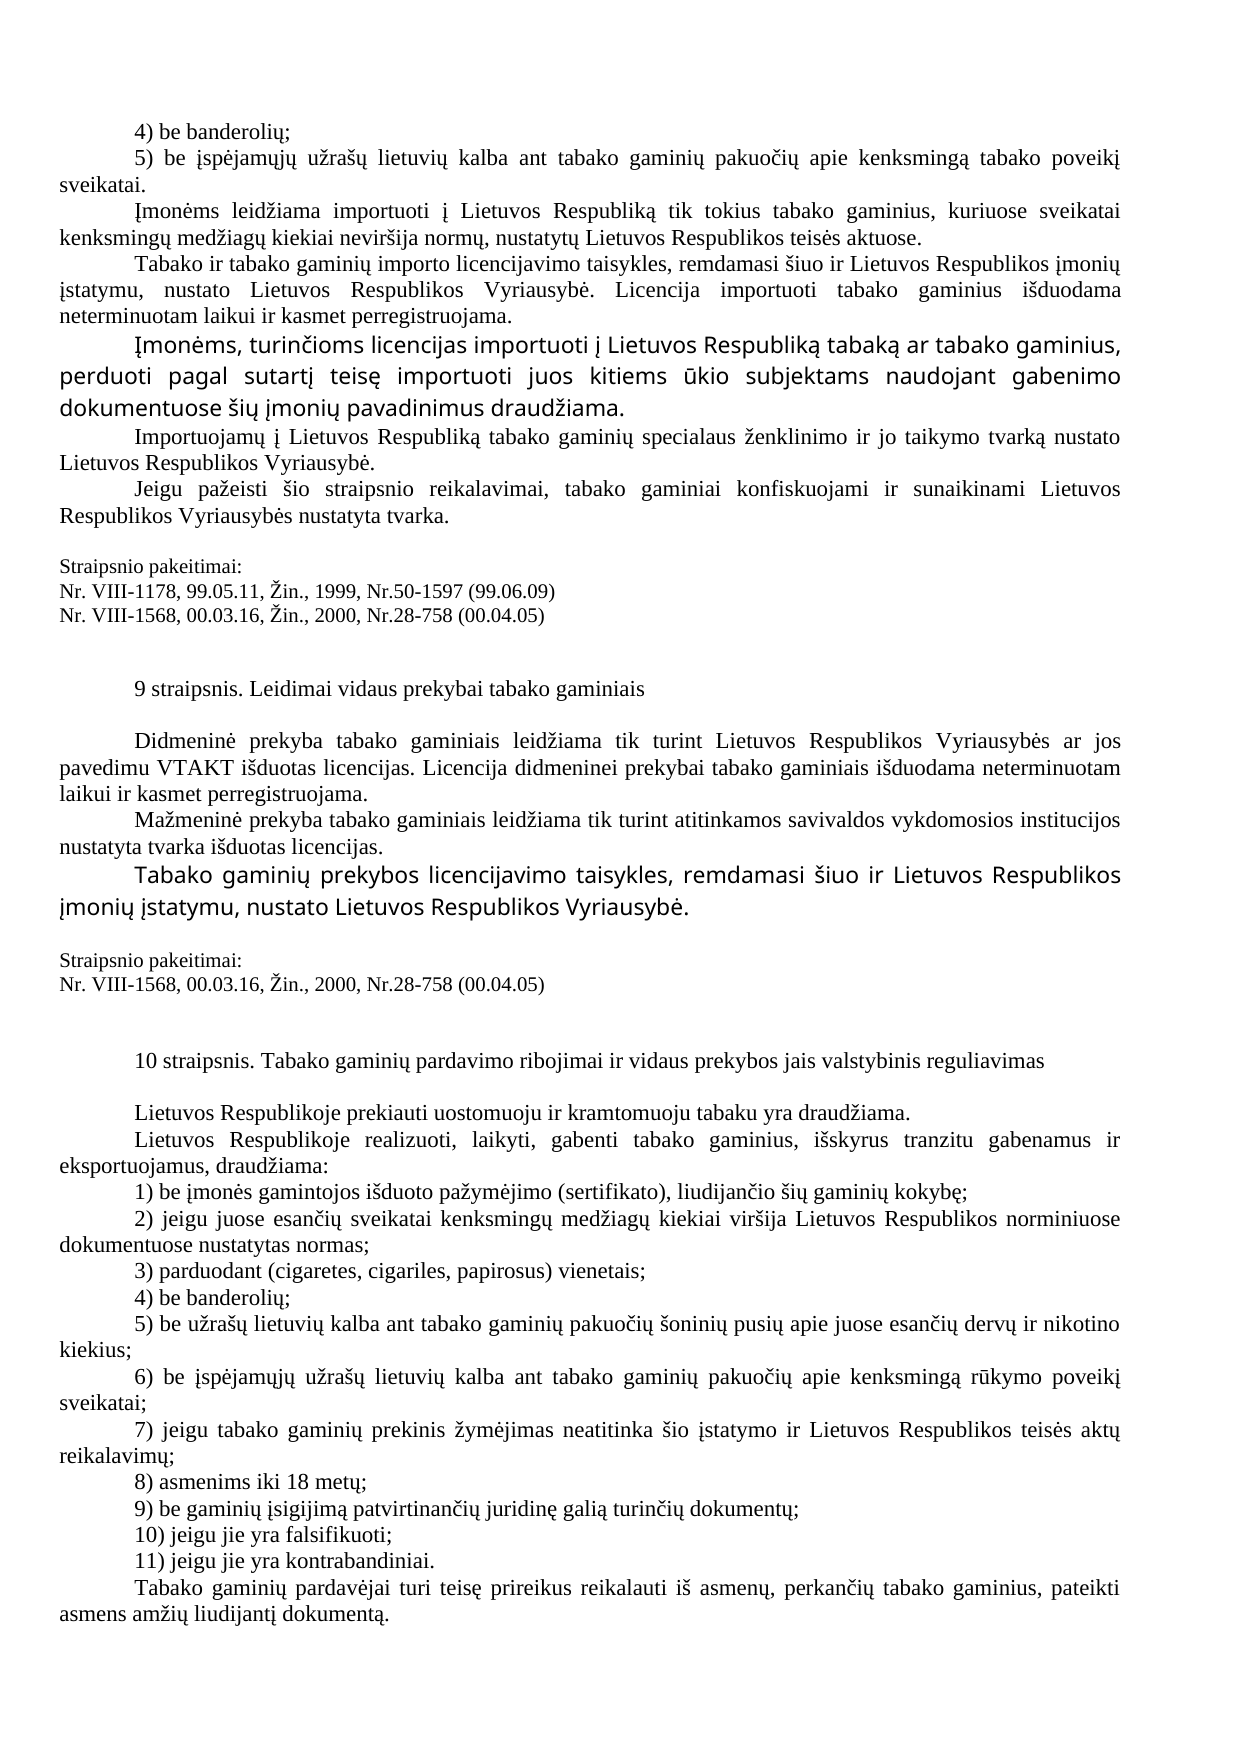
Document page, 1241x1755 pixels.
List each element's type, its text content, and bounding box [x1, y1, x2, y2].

text Lietuvos Respublikoje prekiauti uostomuoju ir kramtomuoju tabaku yra draudžiama. [59, 1099, 1122, 1126]
text 5) be įspėjamųjų užrašų lietuvių kalba ant tabako gaminių pakuočių apie kenksmingą tabako poveikį sveikatai. [59, 144, 1122, 197]
text Nr. VIII-1568, 00.03.16, Žin., 2000, Nr.28-758 (00.04.05) [59, 603, 1122, 627]
text 3) parduodant (cigaretes, cigariles, papirosus) vienetais; [59, 1257, 1122, 1284]
text Didmeninė prekyba tabako gaminiais leidžiama tik turint Lietuvos Respublikos Vyriausybės ar jos pavedimu VTAKT išduotas licencijas. Licencija didmeninei prekybai tabako gaminiais išduodama neterminuotam laikui ir kasmet perregistruojama. [59, 727, 1122, 807]
text Nr. VIII-1178, 99.05.11, Žin., 1999, Nr.50-1597 (99.06.09) [59, 578, 1122, 603]
text 9) be gaminių įsigijimą patvirtinančių juridinę galią turinčių dokumentų; [59, 1495, 1122, 1521]
text Nr. VIII-1568, 00.03.16, Žin., 2000, Nr.28-758 (00.04.05) [59, 972, 1122, 996]
text 10) jeigu jie yra falsifikuoti; [59, 1521, 1122, 1547]
text Straipsnio pakeitimai: [59, 948, 1122, 972]
text 9 straipsnis. Leidimai vidaus prekybai tabako gaminiais [59, 675, 1122, 701]
text 7) jeigu tabako gaminių prekinis žymėjimas neatitinka šio įstatymo ir Lietuvos Respublikos teisės aktų reikalavimų; [59, 1416, 1122, 1468]
text Įmonėms leidžiama importuoti į Lietuvos Respubliką tik tokius tabako gaminius, kuriuose sveikatai kenksmingų medžiagų kiekiai neviršija normų, nustatytų Lietuvos Respublikos teisės aktuose. [59, 197, 1122, 250]
text 8) asmenims iki 18 metų; [59, 1468, 1122, 1495]
text Jeigu pažeisti šio straipsnio reikalavimai, tabako gaminiai konfiskuojami ir sunaikinami Lietuvos Respublikos Vyriausybės nustatyta tvarka. [59, 475, 1122, 528]
text 5) be užrašų lietuvių kalba ant tabako gaminių pakuočių šoninių pusių apie juose esančių dervų ir nikotino kiekius; [59, 1310, 1122, 1363]
text 10 straipsnis. Tabako gaminių pardavimo ribojimai ir vidaus prekybos jais valstybinis reguliavimas [134, 1047, 1122, 1073]
text Įmonėms, turinčioms licencijas importuoti į Lietuvos Respubliką tabaką ar tabako gaminius, perduoti pagal sutartį teisę importuoti juos kitiems ūkio subjektams naudojant gabenimo dokumentuose šių įmonių pavadinimus draudžiama. [59, 329, 1122, 423]
text Importuojamų į Lietuvos Respubliką tabako gaminių specialaus ženklinimo ir jo taikymo tvarką nustato Lietuvos Respublikos Vyriausybė. [59, 423, 1122, 475]
text 4) be banderolių; [59, 118, 1122, 144]
text 2) jeigu juose esančių sveikatai kenksmingų medžiagų kiekiai viršija Lietuvos Respublikos norminiuose dokumentuose nustatytas normas; [59, 1205, 1122, 1257]
text Straipsnio pakeitimai: [59, 554, 1122, 578]
text 1) be įmonės gamintojos išduoto pažymėjimo (sertifikato), liudijančio šių gaminių kokybę; [59, 1178, 1122, 1205]
text 6) be įspėjamųjų užrašų lietuvių kalba ant tabako gaminių pakuočių apie kenksmingą rūkymo poveikį sveikatai; [59, 1363, 1122, 1416]
text Tabako gaminių prekybos licencijavimo taisykles, remdamasi šiuo ir Lietuvos Respublikos įmonių įstatymu, nustato Lietuvos Respublikos Vyriausybė. [59, 859, 1122, 922]
text Lietuvos Respublikoje realizuoti, laikyti, gabenti tabako gaminius, išskyrus tranzitu gabenamus ir eksportuojamus, draudžiama: [59, 1126, 1122, 1178]
text Tabako gaminių pardavėjai turi teisę prireikus reikalauti iš asmenų, perkančių tabako gaminius, pateikti asmens amžių liudijantį dokumentą. [59, 1574, 1122, 1626]
text 4) be banderolių; [59, 1284, 1122, 1310]
text Tabako ir tabako gaminių importo licencijavimo taisykles, remdamasi šiuo ir Lietuvos Respublikos įmonių įstatymu, nustato Lietuvos Respublikos Vyriausybė. Licencija importuoti tabako gaminius išduodama neterminuotam laikui ir kasmet perregistruojama. [59, 250, 1122, 329]
text 11) jeigu jie yra kontrabandiniai. [59, 1547, 1122, 1574]
text Mažmeninė prekyba tabako gaminiais leidžiama tik turint atitinkamos savivaldos vykdomosios institucijos nustatyta tvarka išduotas licencijas. [59, 807, 1122, 859]
